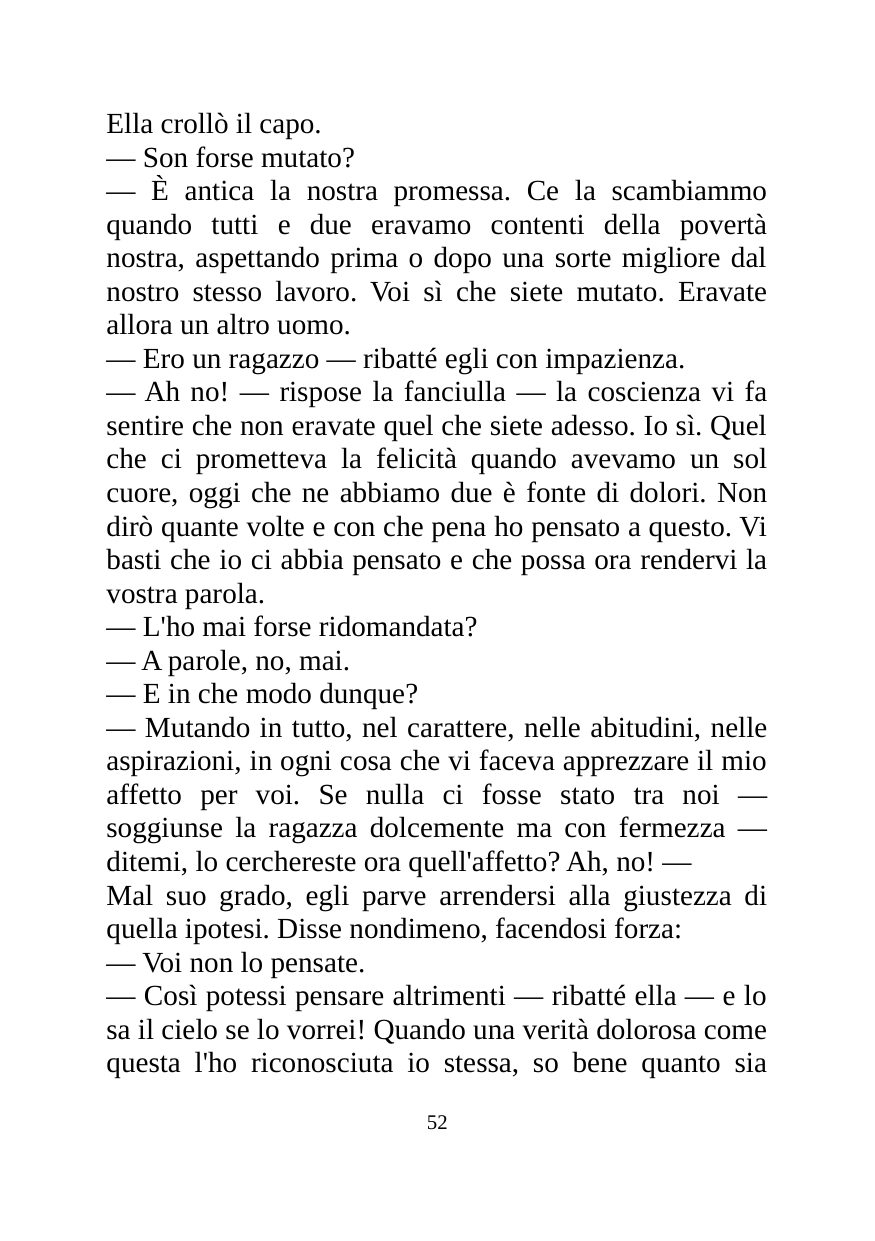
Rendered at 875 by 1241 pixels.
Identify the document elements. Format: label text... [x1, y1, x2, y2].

text Mal suo grado, egli parve arrendersi alla giustezza di quella ipotesi. Disse nondimeno, facendosi forza: [106, 878, 768, 945]
text — E in che modo dunque? [106, 676, 768, 710]
text — L'ho mai forse ridomandata? [106, 609, 768, 643]
text — Voi non lo pensate. [106, 945, 768, 978]
text — A parole, no, mai. [106, 643, 768, 676]
text — È antica la nostra promessa. Ce la scambiammo quando tutti e due eravamo contenti della povertà nostra, aspettando prima o dopo una sorte migliore dal nostro stesso lavoro. Voi sì che siete mutato. Eravate allora un altro uomo. [106, 173, 768, 341]
text Ella crollò il capo. [106, 106, 768, 140]
text — Son forse mutato? [106, 140, 768, 173]
text — Ero un ragazzo — ribatté egli con impazienza. [106, 341, 768, 374]
text — Mutando in tutto, nel carattere, nelle abitudini, nelle aspirazioni, in ogni cosa che vi faceva apprezzare il mio affetto per voi. Se nulla ci fosse stato tra noi — soggiunse la ragazza dolcemente ma con fermezza — ditemi, lo cerchereste ora quell'affetto? Ah, no! — [106, 710, 768, 878]
text — Ah no! — rispose la fanciulla — la coscienza vi fa sentire che non eravate quel che siete adesso. Io sì. Quel che ci prometteva la felicità quando avevamo un sol cuore, oggi che ne abbiamo due è fonte di dolori. Non dirò quante volte e con che pena ho pensato a questo. Vi basti che io ci abbia pensato e che possa ora rendervi la vostra parola. [106, 374, 768, 609]
text — Così potessi pensare altrimenti — ribatté ella — e lo sa il cielo se lo vorrei! Quando una verità dolorosa come questa l'ho riconosciuta io stessa, so bene quanto sia [106, 978, 768, 1079]
